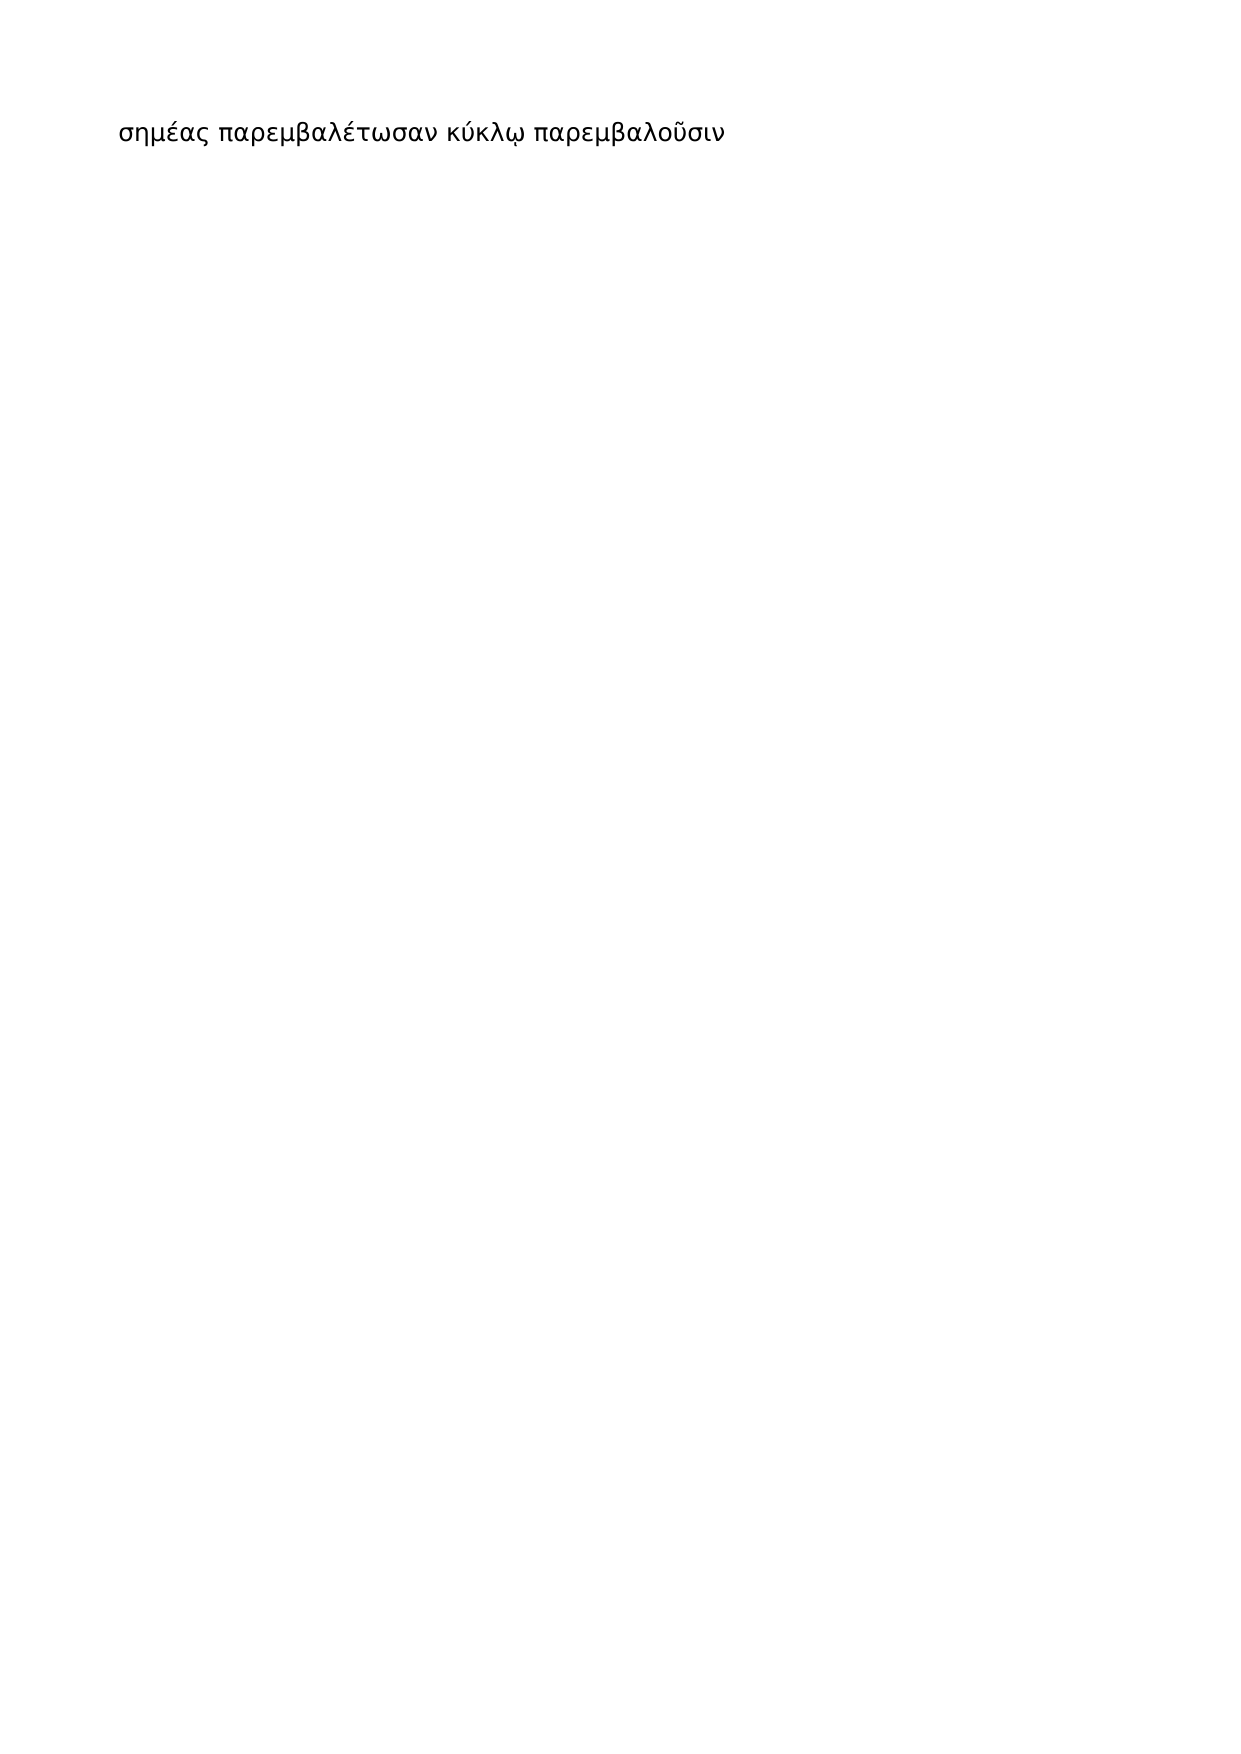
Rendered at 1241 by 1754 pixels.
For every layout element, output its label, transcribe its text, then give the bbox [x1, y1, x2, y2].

text σημέας παρεμβαλέτωσαν κύκλῳ παρεμβαλοῦσιν [118, 118, 1122, 147]
